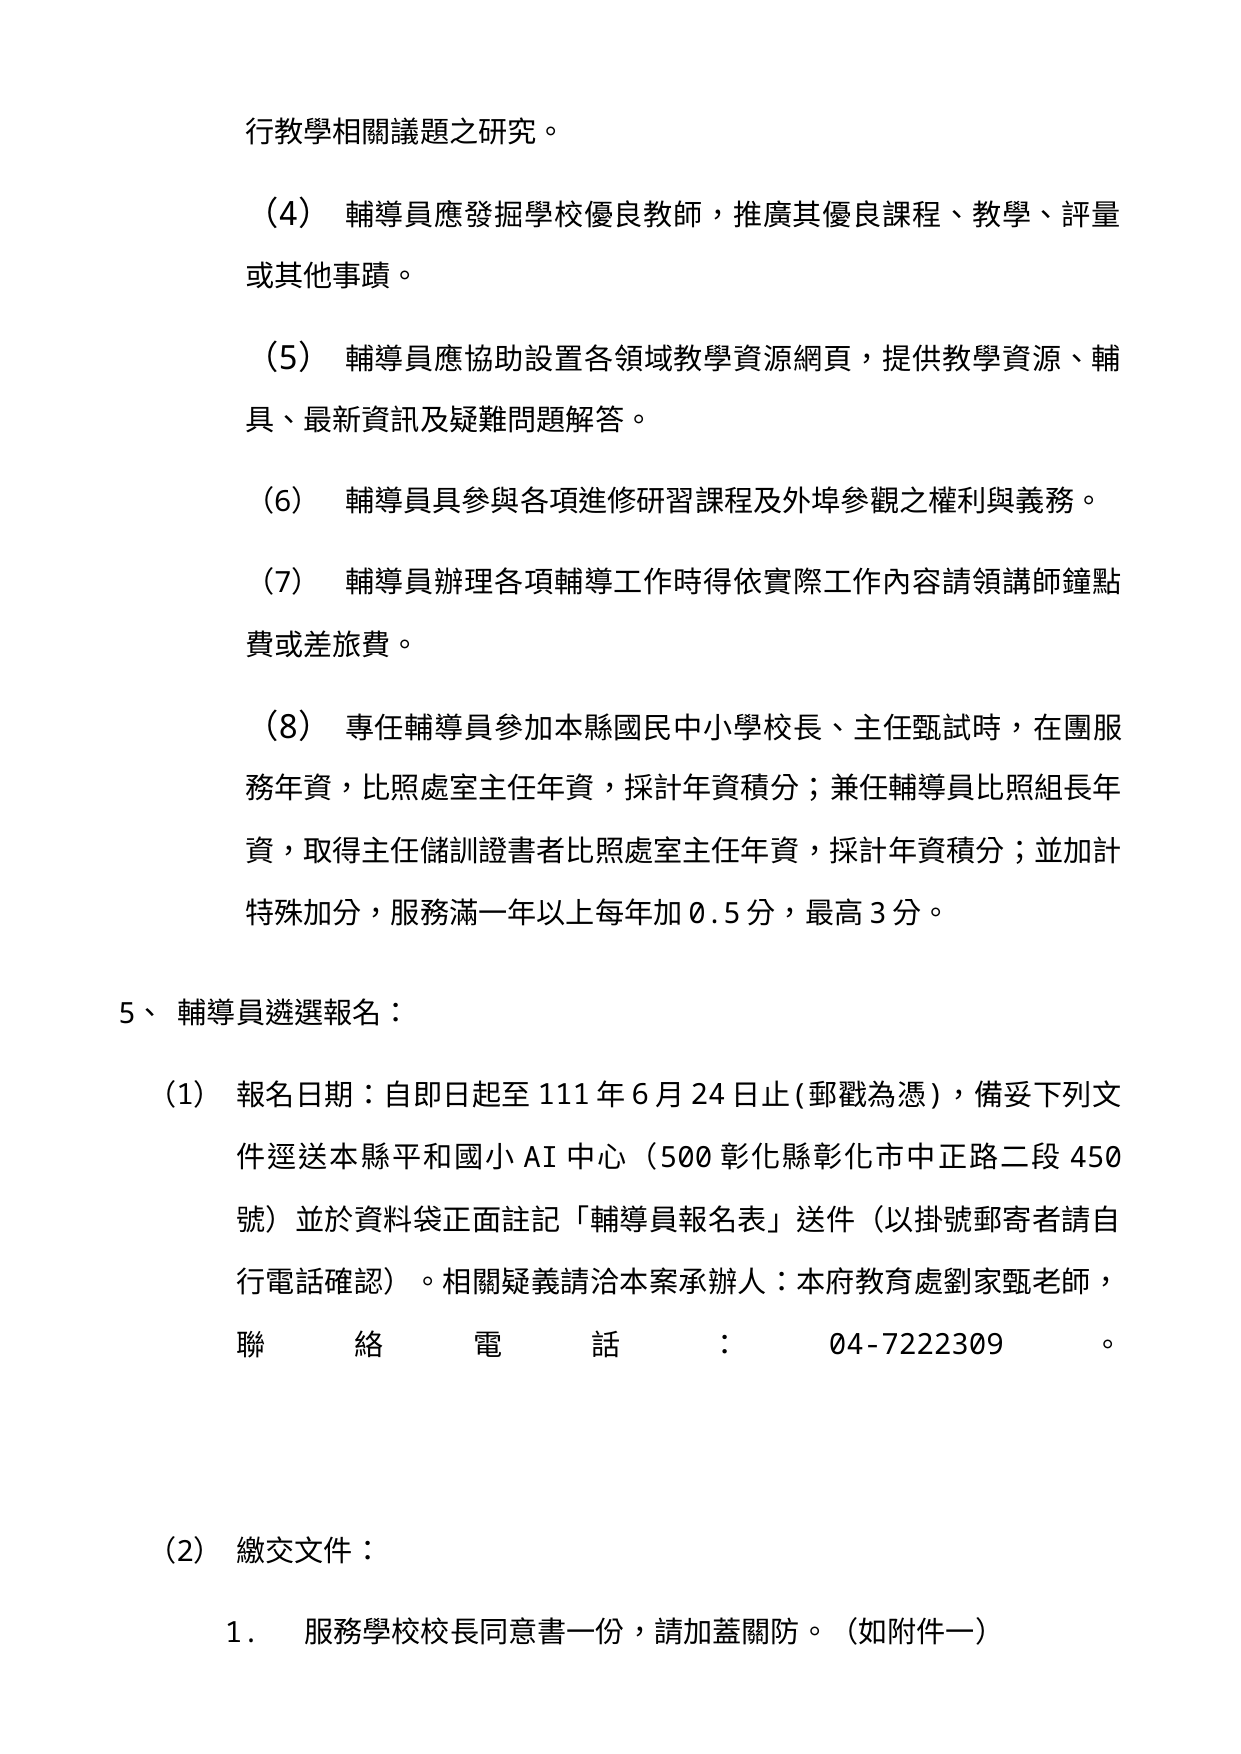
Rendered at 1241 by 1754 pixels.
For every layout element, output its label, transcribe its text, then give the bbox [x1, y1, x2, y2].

list 輔導員應協助設置各領域教學資源網頁，提供教學資源、輔具、最新資訊及疑難問題解答。 [245, 313, 1122, 438]
list 報名日期：自即日起至111年6月24日止(郵戳為憑)，備妥下列文件逕送本縣平和國小AI中心（500彰化縣彰化市中正路二段450號）並於資料袋正面註記「輔導員報名表」送件（以掛號郵寄者請自行電話確認）。相關疑義請洽本案承辦人：本府教育處劉家甄老師，聯絡電話：04-7222309。 [147, 1051, 1122, 1488]
list 輔導員遴選報名： [118, 969, 1122, 1032]
list 服務學校校長同意書一份，請加蓋關防。（如附件一） [224, 1588, 1122, 1651]
list 行教學相關議題之研究。 [245, 88, 1122, 151]
list 輔導員應發掘學校優良教師，推廣其優良課程、教學、評量或其他事蹟。 [245, 169, 1122, 294]
list 輔導員辦理各項輔導工作時得依實際工作內容請領講師鐘點費或差旅費。 [245, 538, 1122, 663]
list 繳交文件： [147, 1507, 1122, 1569]
list 專任輔導員參加本縣國民中小學校長、主任甄試時，在團服務年資，比照處室主任年資，採計年資積分；兼任輔導員比照組長年資，取得主任儲訓證書者比照處室主任年資，採計年資積分；並加計特殊加分，服務滿一年以上每年加0.5分，最高3分。 [245, 682, 1122, 932]
list 輔導員具參與各項進修研習課程及外埠參觀之權利與義務。 [245, 457, 1122, 519]
